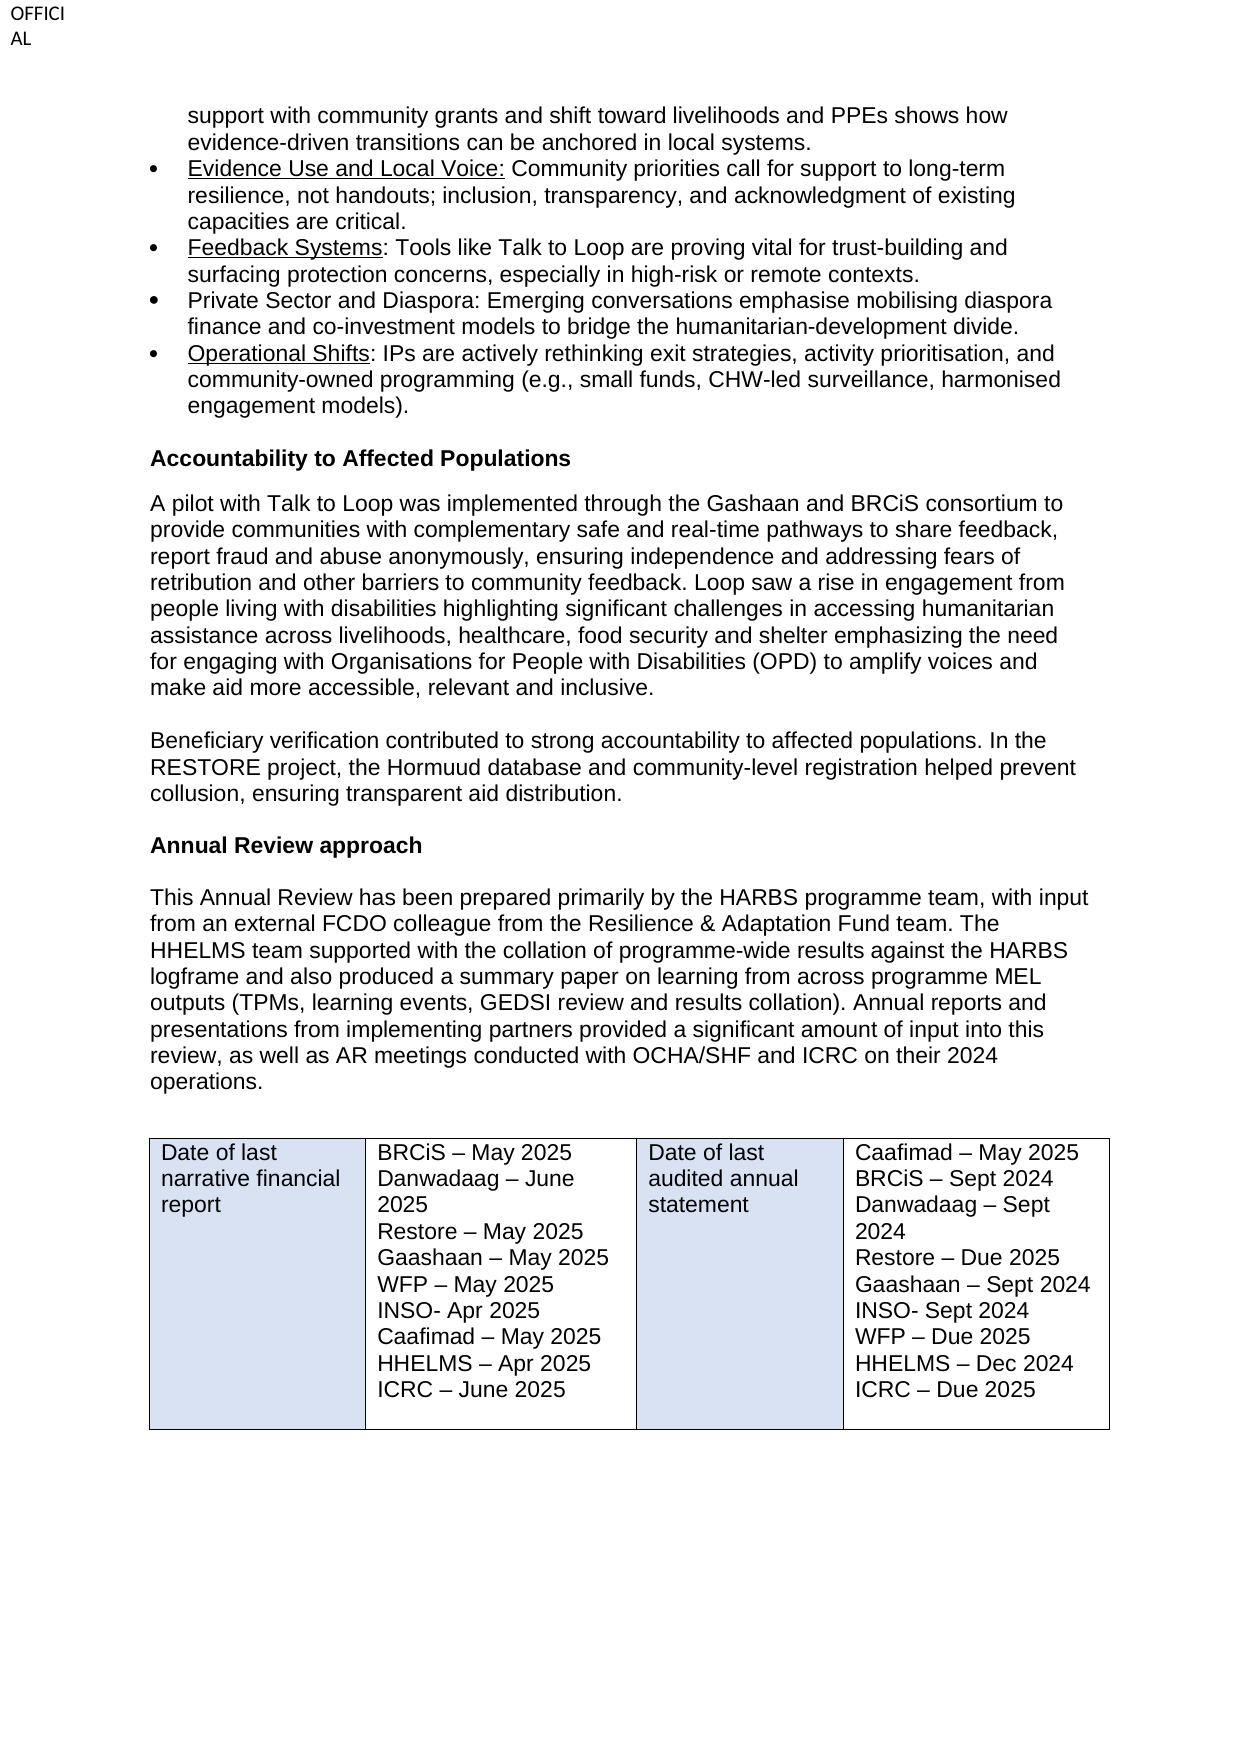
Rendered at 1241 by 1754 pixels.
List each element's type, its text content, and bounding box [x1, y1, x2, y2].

text Annual Review approach [150, 832, 1090, 859]
table_header BRCiS – May 2025 Danwadaag – June 2025 Restore – May 2025 Gaashaan – May 2025 WFP – May 2025 INSO- Apr 2025 Caafimad – May 2025 HHELMS – Apr 2025 ICRC – June 2025 [366, 1139, 636, 1429]
text This Annual Review has been prepared primarily by the HARBS programme team, with input from an external FCDO colleague from the Resilience & Adaptation Fund team. The HHELMS team supported with the collation of programme-wide results against the HARBS logframe and also produced a summary paper on learning from across programme MEL outputs (TPMs, learning events, GEDSI review and results collation). Annual reports and presentations from implementing partners provided a significant amount of input into this review, as well as AR meetings conducted with OCHA/SHF and ICRC on their 2024 operations. [150, 884, 1090, 1095]
table_header Date of last narrative financial report [150, 1139, 365, 1429]
text A pilot with Talk to Loop was implemented through the Gashaan and BRCiS consortium to provide communities with complementary safe and real-time pathways to share feedback, report fraud and abuse anonymously, ensuring independence and addressing fears of retribution and other barriers to community feedback. Loop saw a rise in engagement from people living with disabilities highlighting significant challenges in accessing humanitarian assistance across livelihoods, healthcare, food security and shelter emphasizing the need for engaging with Organisations for People with Disabilities (OPD) to amplify voices and make aid more accessible, relevant and inclusive. [150, 490, 1090, 701]
text Accountability to Affected Populations [150, 445, 1090, 471]
list Private Sector and Diaspora: Emerging conversations emphasise mobilising diaspora finance and co-investment models to bridge the humanitarian-development divide. [150, 287, 1090, 340]
text Beneficiary verification contributed to strong accountability to affected populations. In the RESTORE project, the Hormuud database and community-level registration helped prevent collusion, ensuring transparent aid distribution. [150, 727, 1090, 806]
list Feedback Systems: Tools like Talk to Loop are proving vital for trust-building and surfacing protection concerns, especially in high-risk or remote contexts. [150, 234, 1090, 287]
list Operational Shifts: IPs are actively rethinking exit strategies, activity prioritisation, and community-owned programming (e.g., small funds, CHW-led surveillance, harmonised engagement models). [150, 340, 1090, 419]
table_header Caafimad – May 2025 BRCiS – Sept 2024 Danwadaag – Sept 2024 Restore – Due 2025 Gaashaan – Sept 2024 INSO- Sept 2024 WFP – Due 2025 HHELMS – Dec 2024 ICRC – Due 2025 [844, 1139, 1109, 1429]
table_header Date of last audited annual statement [637, 1139, 843, 1429]
list Evidence Use and Local Voice: Community priorities call for support to long-term resilience, not handouts; inclusion, transparency, and acknowledgment of existing capacities are critical. [150, 155, 1090, 234]
list support with community grants and shift toward livelihoods and PPEs shows how evidence-driven transitions can be anchored in local systems. [150, 102, 1090, 155]
